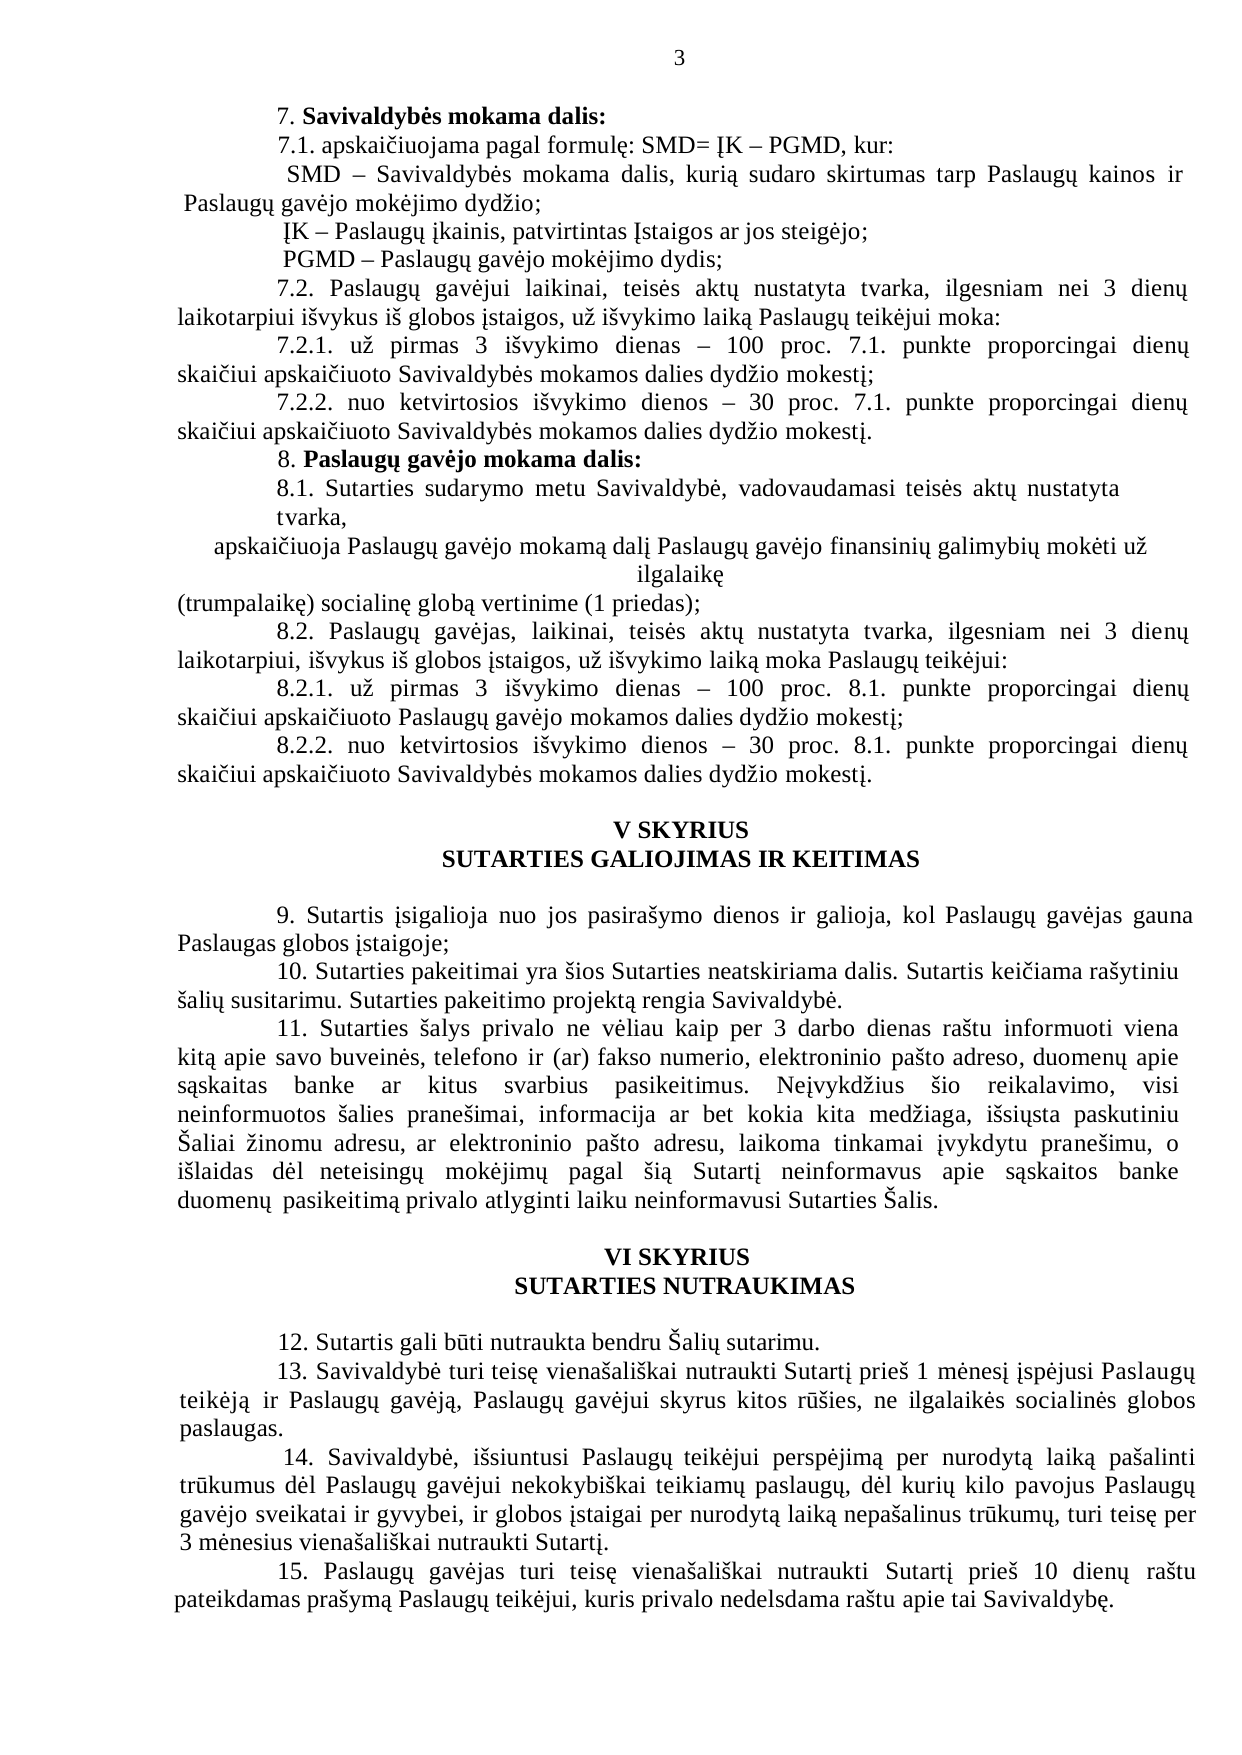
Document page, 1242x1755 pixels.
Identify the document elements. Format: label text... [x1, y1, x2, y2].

text 12. Sutartis gali būti nutraukta bendru Šalių sutarimu. [277, 1327, 1196, 1356]
text SUTARTIES GALIOJIMAS IR KEITIMAS [441, 844, 921, 873]
text 8.2. Paslaugų gavėjas, laikinai, teisės aktų nustatyta tvarka, ilgesniam nei 3 dienų laikotarpiui, išvykus iš globos įstaigos, už išvykimo laiką moka Paslaugų teikėjui: [177, 617, 1188, 674]
text SUTARTIES NUTRAUKIMAS [164, 1272, 1198, 1300]
text 7.1. apskaičiuojama pagal formulę: SMD= ĮK – PGMD, kur: [277, 131, 1196, 159]
text V SKYRIUS [612, 815, 750, 844]
text 11. Sutarties šalys privalo ne vėliau kaip per 3 darbo dienas raštu informuoti viena kitą apie savo buveinės, telefono ir (ar) fakso numerio, elektroninio pašto adreso, duomenų apie sąskaitas banke ar kitus svarbius pasikeitimus. Neįvykdžius šio reikalavimo, visi neinformuotos šalies pranešimai, informacija ar bet kokia kita medžiaga, išsiųsta paskutiniu Šaliai žinomu adresu, ar elektroninio pašto adresu, laikoma tinkamai įvykdytu pranešimu, o išlaidas dėl neteisingų mokėjimų pagal šią Sutartį neinformavus apie sąskaitos banke duomenų pasikeitimą privalo atlyginti laiku neinformavusi Sutarties Šalis. [177, 1014, 1179, 1214]
text 13. Savivaldybė turi teisę vienašališkai nutraukti Sutartį prieš 1 mėnesį įspėjusi Paslaugų teikėją ir Paslaugų gavėją, Paslaugų gavėjui skyrus kitos rūšies, ne ilgalaikės socialinės globos paslaugas. [179, 1356, 1196, 1442]
text VI SKYRIUS [507, 1243, 846, 1272]
text 15. Paslaugų gavėjas turi teisę vienašališkai nutraukti Sutartį prieš 10 dienų raštu pateikdamas prašymą Paslaugų teikėjui, kuris privalo nedelsdama raštu apie tai Savivaldybę. [174, 1556, 1196, 1613]
text 9. Sutartis įsigalioja nuo jos pasirašymo dienos ir galioja, kol Paslaugų gavėjas gauna [276, 900, 1196, 928]
text 7.2.1. už pirmas 3 išvykimo dienas – 100 proc. 7.1. punkte proporcingai dienų skaičiui apskaičiuoto Savivaldybės mokamos dalies dydžio mokestį; [177, 331, 1189, 388]
text 8.1. Sutarties sudarymo metu Savivaldybė, vadovaudamasi teisės aktų nustatyta tvarka, [276, 474, 1196, 531]
text 7.2.2. nuo ketvirtosios išvykimo dienos – 30 proc. 7.1. punkte proporcingai dienų skaičiui apskaičiuoto Savivaldybės mokamos dalies dydžio mokestį. [177, 388, 1188, 445]
text ĮK – Paslaugų įkainis, patvirtintas Įstaigos ar jos steigėjo; [179, 217, 1183, 245]
text apskaičiuoja Paslaugų gavėjo mokamą dalį Paslaugų gavėjo finansinių galimybių mokėti už ilgalaikę [173, 531, 1187, 588]
text 7.2. Paslaugų gavėjui laikinai, teisės aktų nustatyta tvarka, ilgesniam nei 3 dienų laikotarpiui išvykus iš globos įstaigos, už išvykimo laiką Paslaugų teikėjui moka: [177, 274, 1187, 331]
text 14. Savivaldybė, išsiuntusi Paslaugų teikėjui perspėjimą per nurodytą laiką pašalinti trūkumus dėl Paslaugų gavėjui nekokybiškai teikiamų paslaugų, dėl kurių kilo pavojus Paslaugų gavėjo sveikatai ir gyvybei, ir globos įstaigai per nurodytą laiką nepašalinus trūkumų, turi teisę per 3 mėnesius vienašališkai nutraukti Sutartį. [179, 1442, 1196, 1556]
text 10. Sutarties pakeitimai yra šios Sutarties neatskiriama dalis. Sutartis keičiama rašytiniu šalių susitarimu. Sutarties pakeitimo projektą rengia Savivaldybė. [177, 957, 1179, 1014]
text 8.2.1. už pirmas 3 išvykimo dienas – 100 proc. 8.1. punkte proporcingai dienų skaičiui apskaičiuoto Paslaugų gavėjo mokamos dalies dydžio mokestį; [177, 674, 1189, 731]
text PGMD – Paslaugų gavėjo mokėjimo dydis; [179, 245, 1183, 274]
text 8.2.2. nuo ketvirtosios išvykimo dienos – 30 proc. 8.1. punkte proporcingai dienų skaičiui apskaičiuoto Savivaldybės mokamos dalies dydžio mokestį. [177, 731, 1188, 788]
text (trumpalaikę) socialinę globą vertinime (1 priedas); [177, 588, 1196, 617]
text Paslaugas globos įstaigoje; [177, 928, 1196, 957]
text 7. Savivaldybės mokama dalis: [177, 102, 1188, 131]
text SMD – Savivaldybės mokama dalis, kurią sudaro skirtumas tarp Paslaugų kainos ir Paslaugų gavėjo mokėjimo dydžio; [183, 159, 1183, 217]
text 8. Paslaugų gavėjo mokama dalis: [277, 445, 1196, 474]
